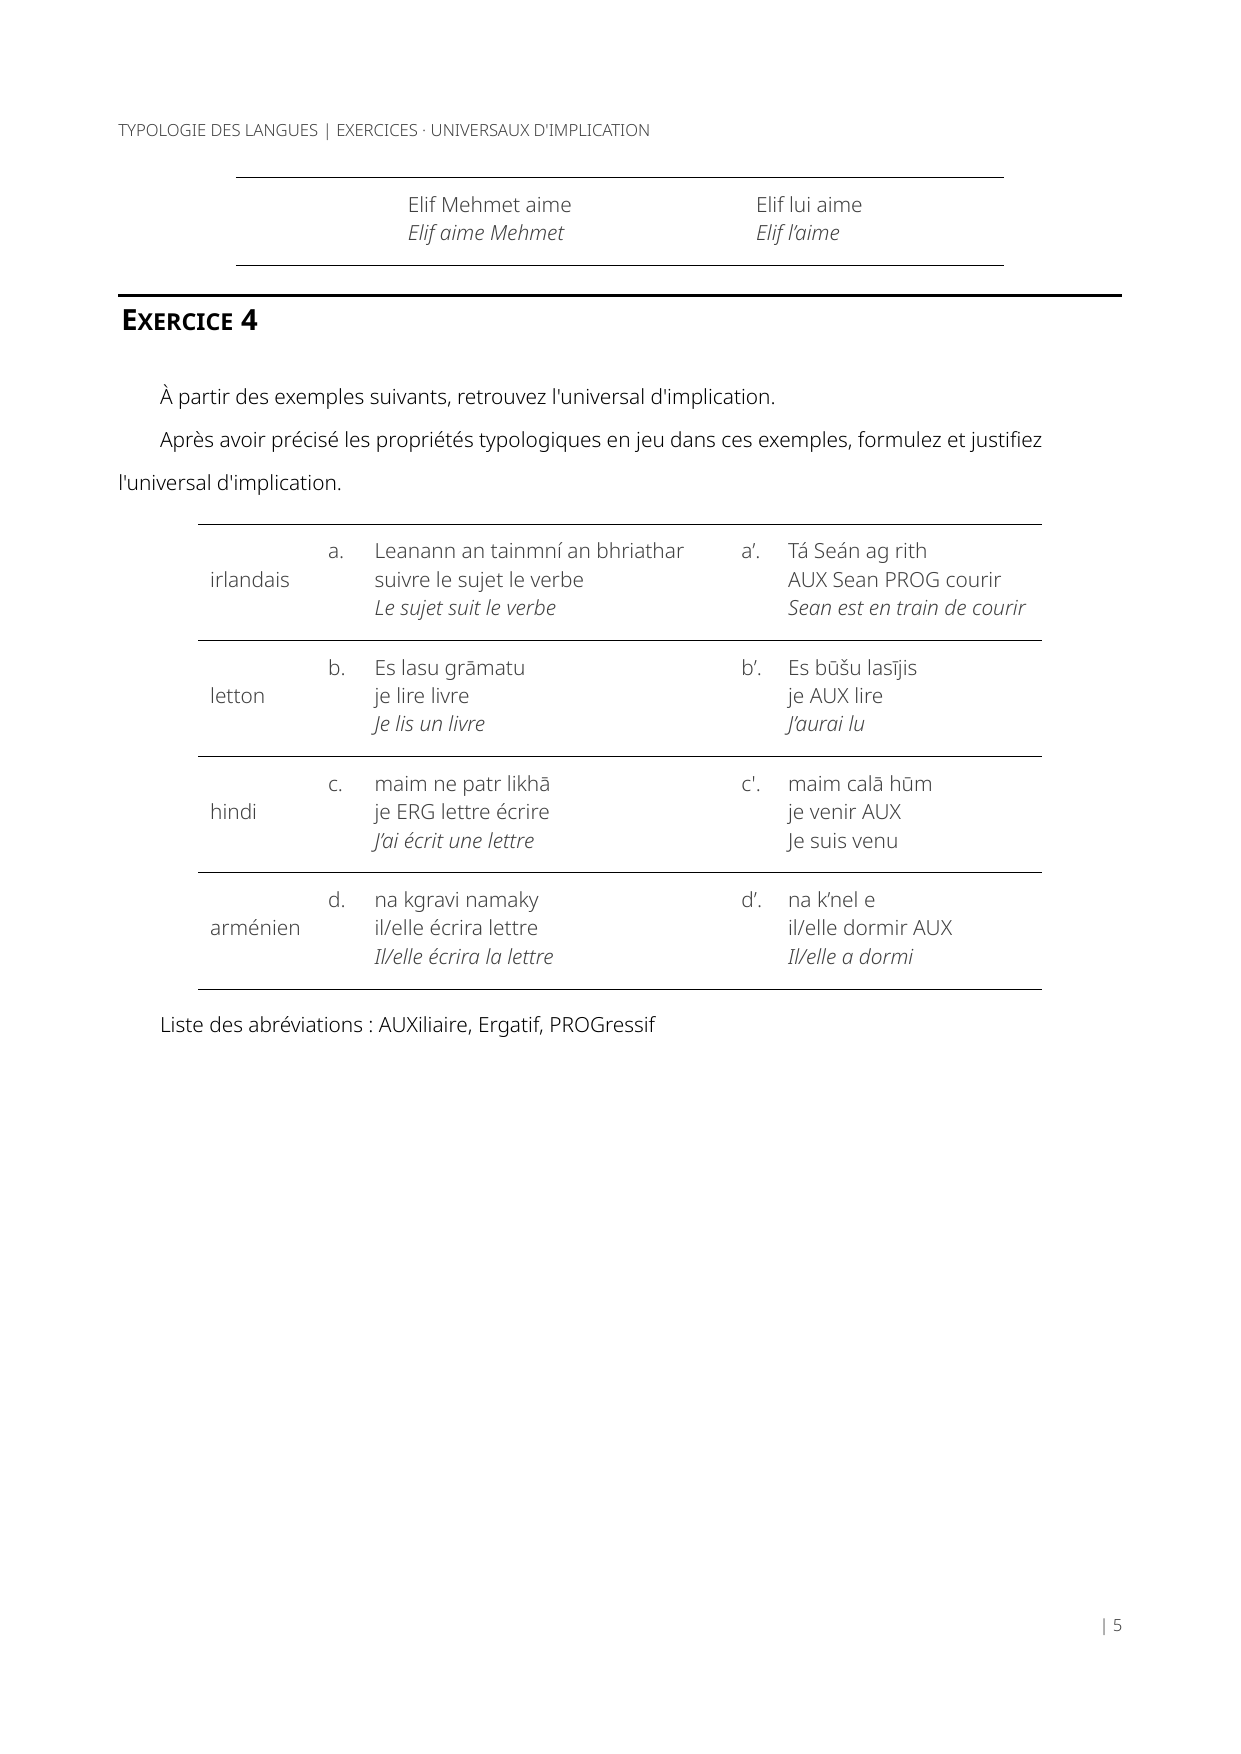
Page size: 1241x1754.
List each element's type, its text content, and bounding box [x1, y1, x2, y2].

table_header irlandais [198, 525, 316, 640]
table_header a’. [730, 525, 782, 640]
table_cell na k’nel e il/elle dormir AUX Il/elle a dormi [782, 873, 1042, 988]
text Liste des abréviations : AUXiliaire, Ergatif, PROGressif [118, 1010, 1122, 1039]
table_cell d’. [730, 873, 782, 988]
table_cell Es būšu lasījis je AUX lire J’aurai lu [782, 641, 1042, 756]
table_cell b. [316, 641, 369, 756]
table_header Leanann an tainmní an bhriathar suivre le sujet le verbe Le sujet suit le verbe [369, 525, 729, 640]
table_cell Elif lui aime Elif l’aime [750, 178, 1004, 265]
table_cell Es lasu grāmatu je lire livre Je lis un livre [369, 641, 729, 756]
table_cell arménien [198, 873, 316, 988]
table_cell d. [316, 873, 369, 988]
table_cell Elif Mehmet aime Elif aime Mehmet [402, 178, 697, 265]
table_cell c'. [730, 757, 782, 872]
table_cell [236, 178, 337, 265]
table_header Tá Seán ag rith AUX Sean PROG courir Sean est en train de courir [782, 525, 1042, 640]
table_cell b’. [730, 641, 782, 756]
text Après avoir précisé les propriétés typologiques en jeu dans ces exemples, formulez et justifiez l'universal d'implication. [118, 425, 1122, 497]
table_cell letton [198, 641, 316, 756]
table_cell hindi [198, 757, 316, 872]
table_cell c. [316, 757, 369, 872]
text À partir des exemples suivants, retrouvez l'universal d'implication. [118, 382, 1122, 410]
table_header a. [316, 525, 369, 640]
table_cell [337, 178, 402, 265]
table_cell maim calā hūm je venir AUX Je suis venu [782, 757, 1042, 872]
subtitle Exercice 4 [118, 297, 1122, 342]
table_cell [698, 178, 750, 265]
table_cell na kgravi namaky il/elle écrira lettre Il/elle écrira la lettre [369, 873, 729, 988]
table_cell maim ne patr likhā je ERG lettre écrire J’ai écrit une lettre [369, 757, 729, 872]
